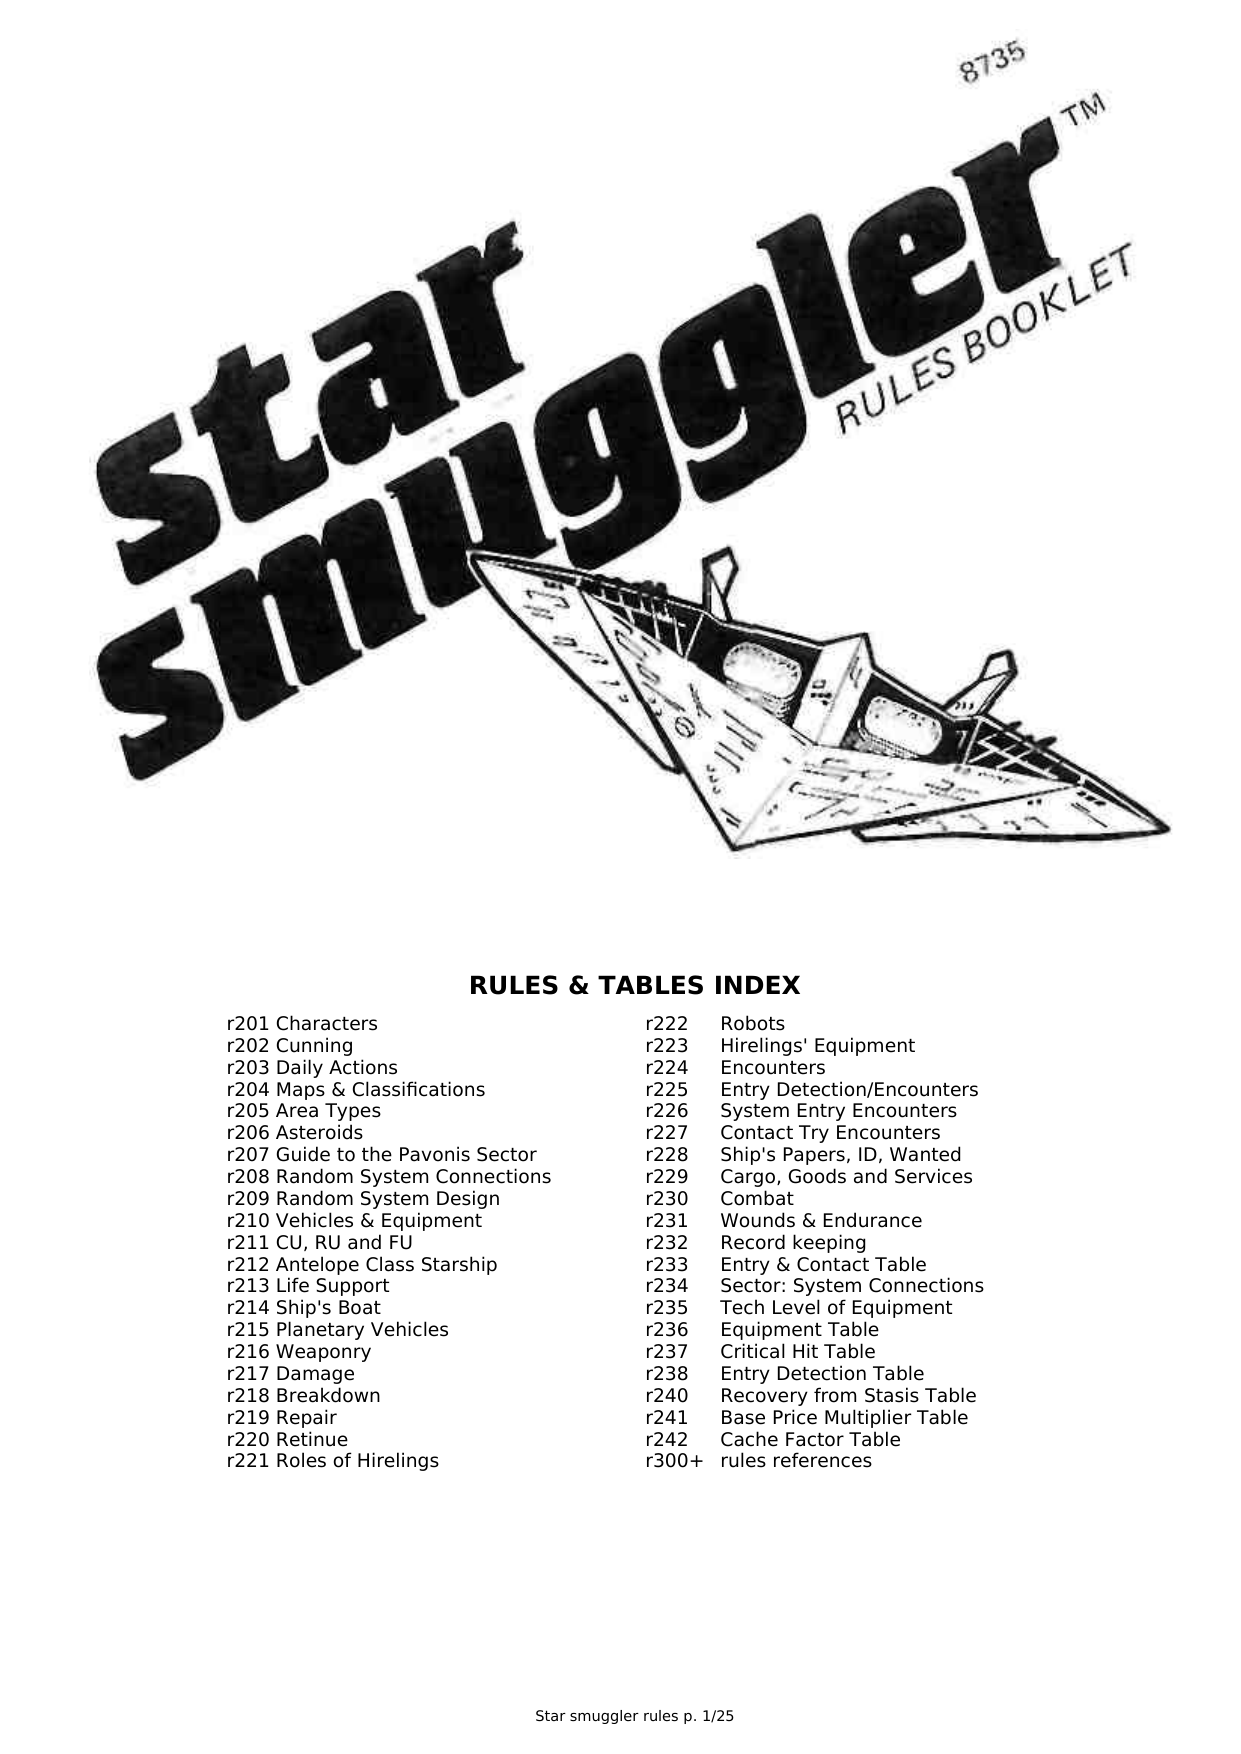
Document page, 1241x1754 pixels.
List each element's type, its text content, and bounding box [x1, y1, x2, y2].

table_cell r229 [641, 1166, 716, 1188]
table_cell r232 [641, 1232, 716, 1254]
table_cell r205 Area Types [222, 1101, 641, 1122]
table_cell r242 [641, 1429, 716, 1451]
table_cell r213 Life Support [222, 1276, 641, 1297]
table_cell r203 Daily Actions [222, 1057, 641, 1079]
table_cell r208 Random System Connections [222, 1166, 641, 1188]
table_cell Encounters [716, 1057, 1047, 1079]
table_cell r228 [641, 1144, 716, 1166]
table_cell r219 Repair [222, 1407, 641, 1429]
table_cell r220 Retinue [222, 1429, 641, 1451]
table_cell r240 [641, 1385, 716, 1407]
table_cell Entry & Contact Table [716, 1254, 1047, 1276]
table_cell Sector: System Connections [716, 1276, 1047, 1297]
table_cell r237 [641, 1341, 716, 1363]
table_cell System Entry Encounters [716, 1101, 1047, 1122]
table_cell Critical Hit Table [716, 1341, 1047, 1363]
table_cell r241 [641, 1407, 716, 1429]
table_cell Base Price Multiplier Table [716, 1407, 1047, 1429]
table_cell r210 Vehicles & Equipment [222, 1210, 641, 1232]
table_cell Cargo, Goods and Services [716, 1166, 1047, 1188]
table_cell r236 [641, 1319, 716, 1341]
table_cell r207 Guide to the Pavonis Sector [222, 1144, 641, 1166]
table_cell r212 Antelope Class Starship [222, 1254, 641, 1276]
table_cell r227 [641, 1123, 716, 1144]
table_cell r201 Characters [222, 1013, 641, 1035]
table_cell Equipment Table [716, 1319, 1047, 1341]
picture [88, 29, 1177, 859]
table_cell Entry Detection/Encounters [716, 1079, 1047, 1101]
table_cell r222 [641, 1013, 716, 1035]
table_cell Wounds & Endurance [716, 1210, 1047, 1232]
table_cell r218 Breakdown [222, 1385, 641, 1407]
table_cell r202 Cunning [222, 1035, 641, 1057]
table_cell r215 Planetary Vehicles [222, 1319, 641, 1341]
table_cell r224 [641, 1057, 716, 1079]
table_cell Record keeping [716, 1232, 1047, 1254]
table_cell r204 Maps & Classifications [222, 1079, 641, 1101]
table_header RULES & TABLES INDEX [222, 946, 1047, 1013]
table_cell Recovery from Stasis Table [716, 1385, 1047, 1407]
table_cell r217 Damage [222, 1363, 641, 1385]
table_cell Tech Level of Equipment [716, 1298, 1047, 1319]
table_cell r223 [641, 1035, 716, 1057]
table_cell r211 CU, RU and FU [222, 1232, 641, 1254]
table_cell r225 [641, 1079, 716, 1101]
table_cell Contact Try Encounters [716, 1123, 1047, 1144]
table_cell r300+ [641, 1451, 716, 1472]
table_cell r216 Weaponry [222, 1341, 641, 1363]
table_cell Cache Factor Table [716, 1429, 1047, 1451]
table_cell Ship's Papers, ID, Wanted [716, 1144, 1047, 1166]
table_cell Robots [716, 1013, 1047, 1035]
table_cell Hirelings' Equipment [716, 1035, 1047, 1057]
table_cell r206 Asteroids [222, 1123, 641, 1144]
table_cell r230 [641, 1188, 716, 1210]
table_cell r233 [641, 1254, 716, 1276]
table_cell Entry Detection Table [716, 1363, 1047, 1385]
table_cell Combat [716, 1188, 1047, 1210]
table_cell r238 [641, 1363, 716, 1385]
table_cell r226 [641, 1101, 716, 1122]
table_cell r214 Ship's Boat [222, 1298, 641, 1319]
table_cell r221 Roles of Hirelings [222, 1451, 641, 1472]
table_cell r234 [641, 1276, 716, 1297]
table_cell rules references [716, 1451, 1047, 1472]
table_cell r231 [641, 1210, 716, 1232]
table_cell r235 [641, 1298, 716, 1319]
table_cell r209 Random System Design [222, 1188, 641, 1210]
